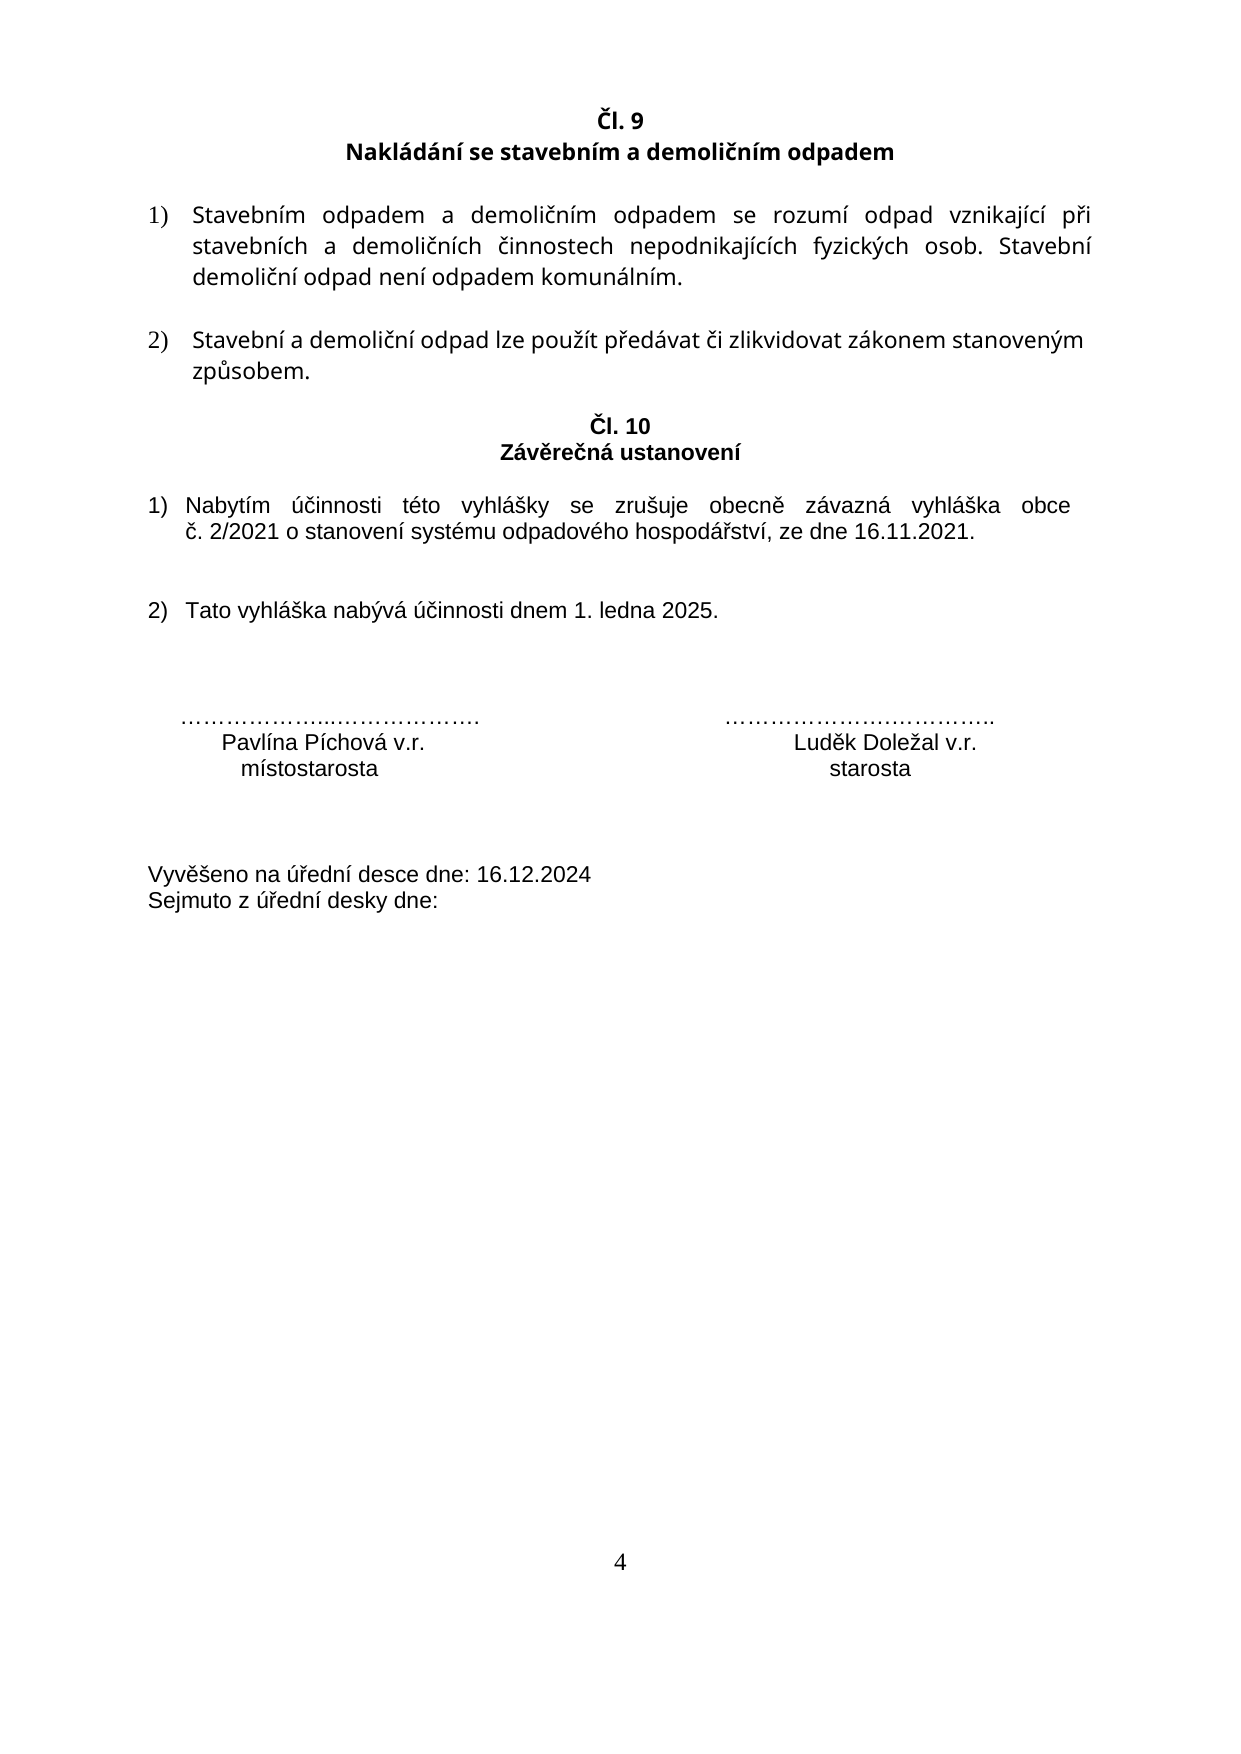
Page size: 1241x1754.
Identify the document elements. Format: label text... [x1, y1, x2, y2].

text Nakládání se stavebním a demoličním odpadem [148, 136, 1092, 168]
text Vyvěšeno na úřední desce dne: 16.12.2024 [148, 861, 1092, 887]
text Pavlína Píchová v.r. Luděk Doležal v.r. [148, 729, 1092, 755]
list Stavební a demoliční odpad lze použít předávat či zlikvidovat zákonem stanoveným způsobem. [148, 324, 1092, 386]
text ………………...………………. ………………….………….. [148, 703, 1092, 729]
text Závěrečná ustanovení [148, 439, 1092, 465]
text Sejmuto z úřední desky dne: [148, 887, 1092, 913]
list Tato vyhláška nabývá účinnosti dnem 1. ledna 2025. [148, 597, 1092, 623]
list Stavebním odpadem a demoličním odpadem se rozumí odpad vznikající při stavebních a demoličních činnostech nepodnikajících fyzických osob. Stavební demoliční odpad není odpadem komunálním. [148, 199, 1092, 293]
text místostarosta starosta [221, 755, 1092, 782]
text Čl. 9 [148, 105, 1092, 136]
text Čl. 10 [148, 413, 1092, 439]
list Nabytím účinnosti této vyhlášky se zrušuje obecně závazná vyhláška obce č. 2/2021 o stanovení systému odpadového hospodářství, ze dne 16.11.2021. [148, 492, 1092, 544]
